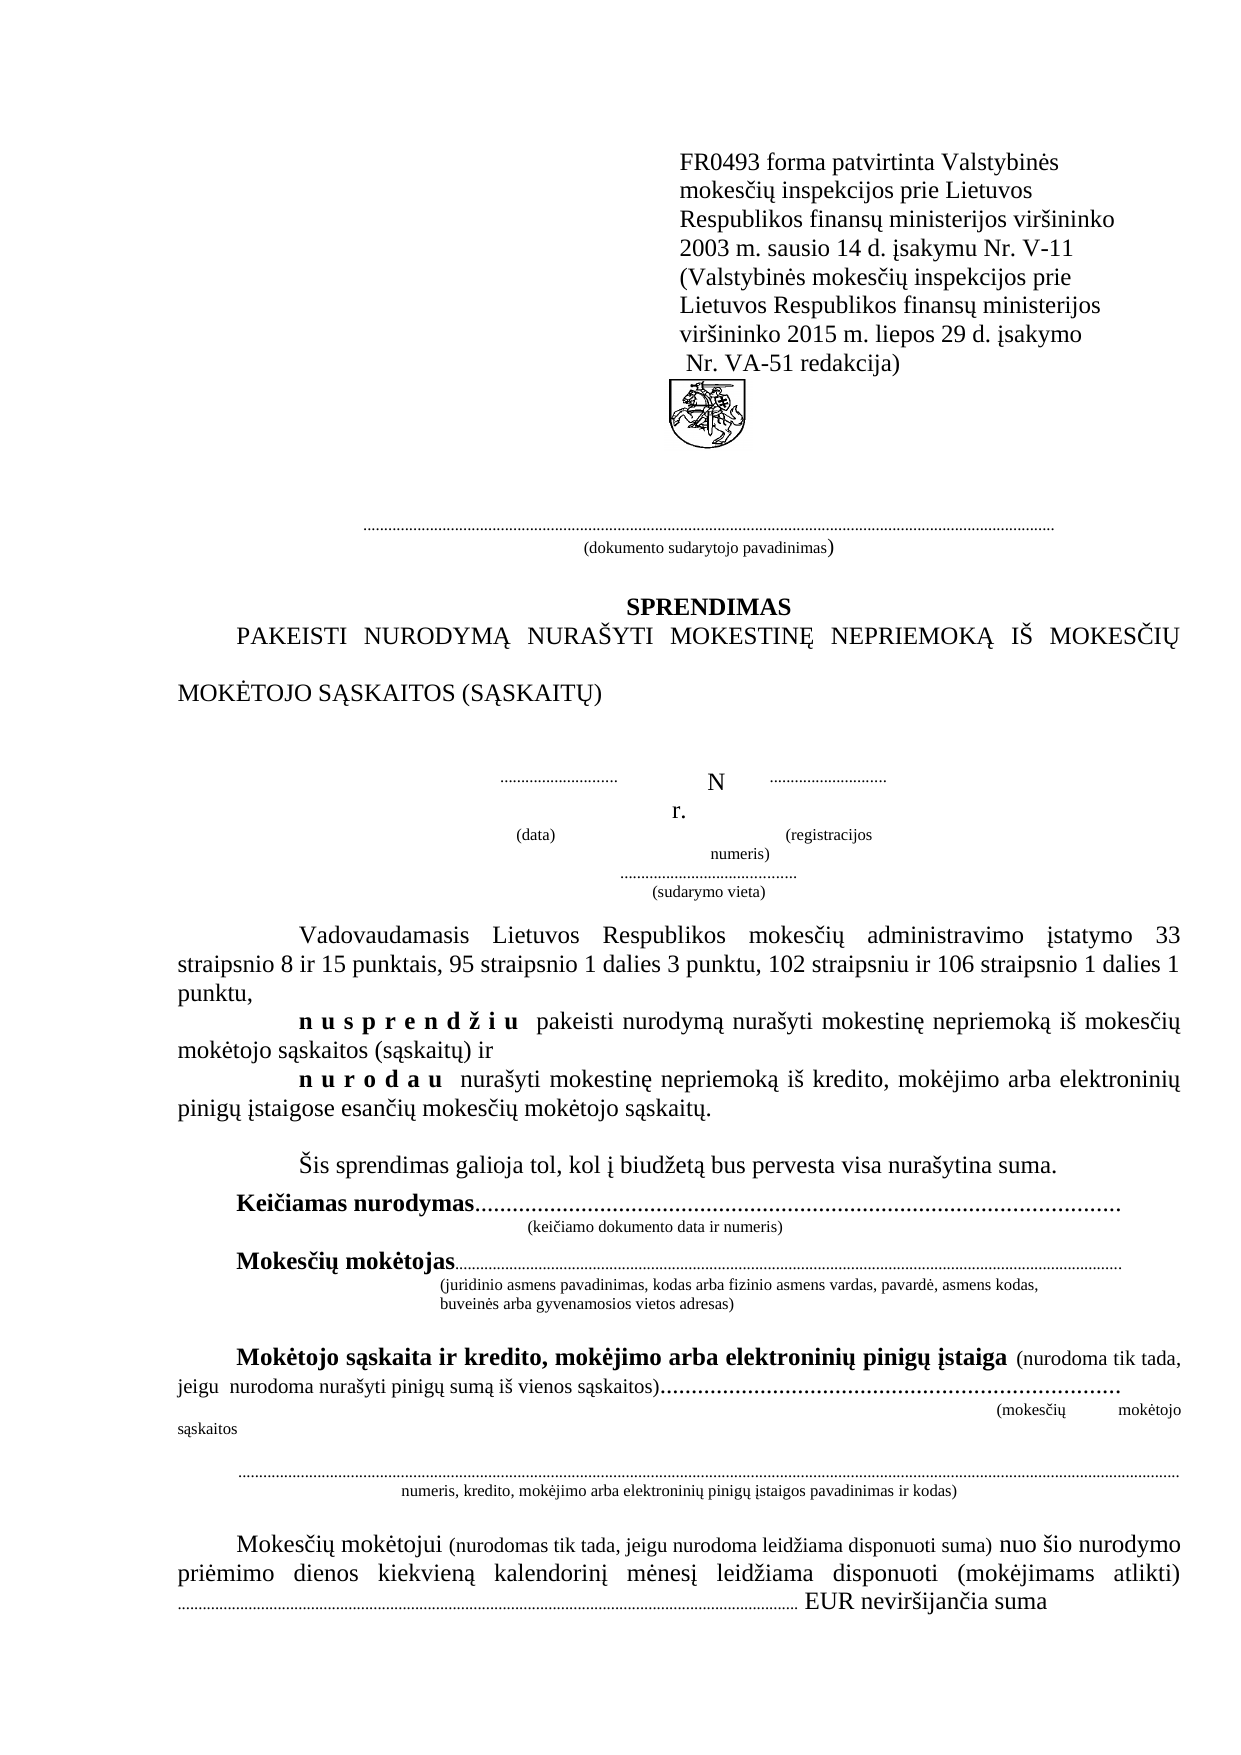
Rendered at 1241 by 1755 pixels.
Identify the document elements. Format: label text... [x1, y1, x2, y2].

text Keičiamas nurodymas [177, 1188, 1181, 1217]
text (juridinio asmens pavadinimas, kodas arba fizinio asmens vardas, pavardė, asmens kodas, [177, 1275, 1181, 1294]
text Mokėtojo sąskaita ir kredito, mokėjimo arba elektroninių pinigų įstaiga (nurodoma tik tada, jeigu nurodoma nurašyti pinigų sumą iš vienos sąskaitos) [177, 1342, 1181, 1399]
table_header [441, 767, 648, 824]
table_header Nr. [648, 767, 710, 824]
text FR0493 forma patvirtinta Valstybinės [177, 147, 1181, 176]
text 2003 m. sausio 14 d. įsakymu Nr. V-11 [177, 233, 1181, 262]
text PAKEISTI NURODYMĄ NURAŠYTI MOKESTINĘ NEPRIEMOKĄ IŠ MOKESČIŲ MOKĖTOJO SĄSKAITOS (SĄSKAITŲ) [177, 621, 1181, 707]
text viršininko 2015 m. liepos 29 d. įsakymo [177, 319, 1181, 348]
table_cell (registracijos numeris) [710, 824, 917, 863]
text n u s p r e n d ž i u pakeisti nurodymą nurašyti mokestinę nepriemoką iš mokesčių mokėtojo sąskaitos (sąskaitų) ir [177, 1006, 1181, 1064]
table_header [710, 767, 917, 824]
text Respublikos finansų ministerijos viršininko [177, 204, 1181, 233]
text (mokesčių mokėtojo sąskaitos [177, 1399, 1181, 1438]
text buveinės arba gyvenamosios vietos adresas) [177, 1294, 1181, 1313]
text (keičiamo dokumento data ir numeris) [177, 1217, 1181, 1236]
text Mokesčių mokėtojui (nurodomas tik tada, jeigu nurodoma leidžiama disponuoti suma) nuo šio nurodymo priėmimo dienos kiekvieną kalendorinį mėnesį leidžiama disponuoti (mokėjimams atlikti) ..................................................................................................................................................... EUR neviršijančia suma [177, 1529, 1181, 1615]
text SPRENDIMAS [177, 592, 1181, 621]
table_cell [648, 824, 710, 863]
table_cell [441, 863, 917, 882]
text Mokesčių mokėtojas [177, 1246, 1181, 1275]
text (Valstybinės mokesčių inspekcijos prie [177, 262, 1181, 291]
text Vadovaudamasis Lietuvos Respublikos mokesčių administravimo įstatymo 33 straipsnio 8 ir 15 punktais, 95 straipsnio 1 dalies 3 punktu, 102 straipsniu ir 106 straipsnio 1 dalies 1 punktu, [177, 920, 1181, 1006]
text ...................................................................................................................................................................... [177, 508, 1181, 534]
text Šis sprendimas galioja tol, kol į biudžetą bus pervesta visa nurašytina suma. [177, 1150, 1181, 1179]
table_cell (data) [441, 824, 648, 863]
text Lietuvos Respublikos finansų ministerijos [177, 291, 1181, 319]
text Nr. VA-51 redakcija) [177, 348, 1181, 377]
text (dokumento sudarytojo pavadinimas) [177, 534, 1181, 558]
text .................................................................................................................................................................................................................................. numeris, kredito, mokėjimo arba elektroninių pinigų įstaigos pavadinimas ir kodas) [177, 1462, 1181, 1500]
text mokesčių inspekcijos prie Lietuvos [177, 176, 1181, 204]
table_cell (sudarymo vieta) [441, 882, 917, 901]
text n u r o d a u nurašyti mokestinę nepriemoką iš kredito, mokėjimo arba elektroninių pinigų įstaigose esančių mokesčių mokėtojo sąskaitų. [177, 1064, 1181, 1121]
